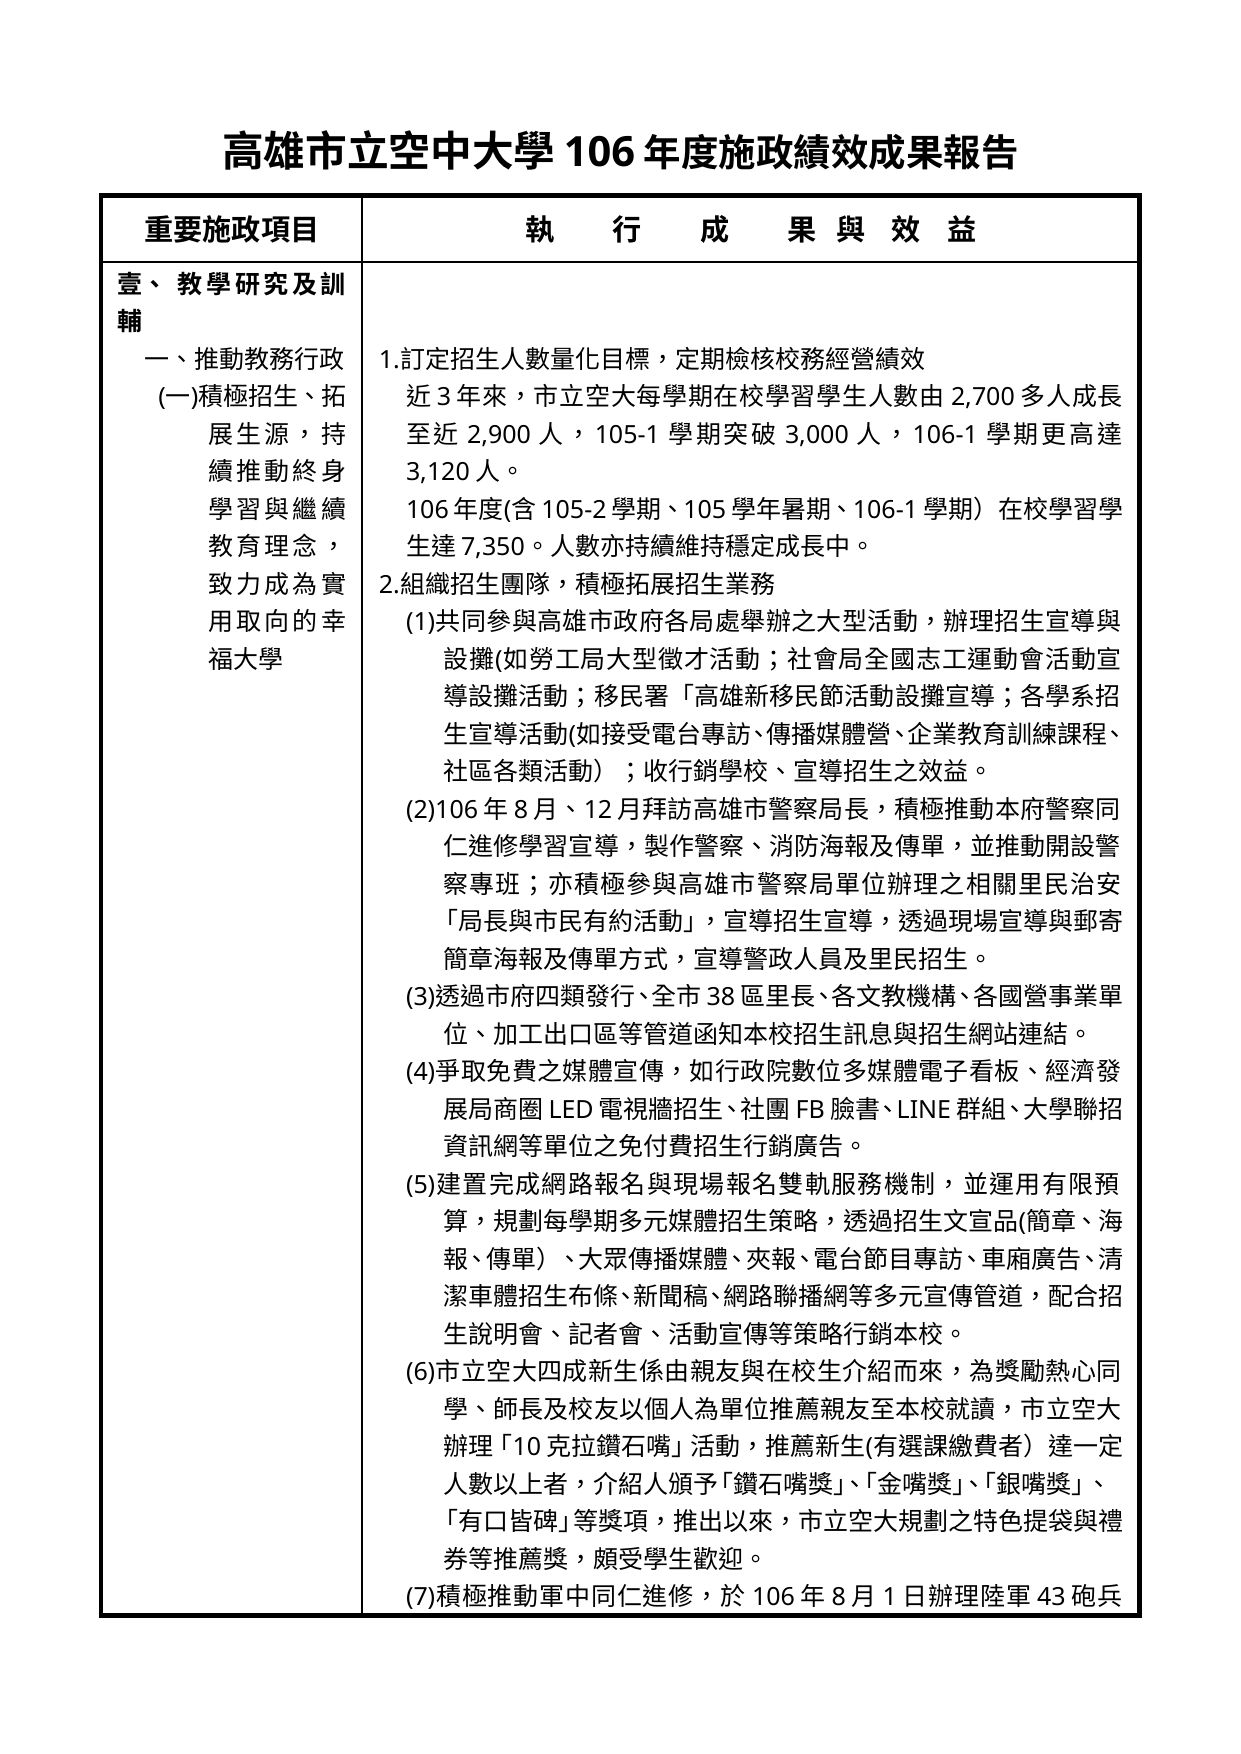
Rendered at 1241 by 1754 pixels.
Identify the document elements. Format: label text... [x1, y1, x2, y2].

text 高雄市立空中大學106年度施政績效成果報告 [119, 137, 1121, 174]
table_header 執 行 成 果 與 效 益 [363, 198, 1137, 261]
table_header 重要施政項目 [103, 198, 361, 261]
table_cell 1.訂定招生人數量化目標，定期檢核校務經營績效 近3年來，市立空大每學期在校學習學生人數由2,700多人成長至近2,900人，105-1學期突破3,000人，106-1學期更高達3,120人。 106年度(含105-2學期、105學年暑期、106-1學期）在校學習學生達7,350。人數亦持續維持穩定成長中。 2.組織招生團隊，積極拓展招生業務 (1)共同參與高雄市政府各局處舉辦之大型活動，辦理招生宣導與設攤(如勞工局大型徵才活動；社會局全國志工運動會活動宣導設攤活動；移民署「高雄新移民節活動設攤宣導；各學系招生宣導活動(如接受電台專訪、傳播媒體營、企業教育訓練課程、社區各類活動）；收行銷學校、宣導招生之效益。 (2)106年8月、12月拜訪高雄市警察局長，積極推動本府警察同仁進修學習宣導，製作警察、消防海報及傳單，並推動開設警察專班；亦積極參與高雄市警察局單位辦理之相關里民治安「局長與市民有約活動」，宣導招生宣導，透過現場宣導與郵寄簡章海報及傳單方式，宣導警政人員及里民招生。 (3)透過市府四類發行、全市38區里長、各文教機構、各國營事業單位、加工出口區等管道函知本校招生訊息與招生網站連結。 (4)爭取免費之媒體宣傳，如行政院數位多媒體電子看板、經濟發展局商圈LED電視牆招生、社團FB臉書、LINE群組、大學聯招資訊網等單位之免付費招生行銷廣告。 (5)建置完成網路報名與現場報名雙軌服務機制，並運用有限預算，規劃每學期多元媒體招生策略，透過招生文宣品(簡章、海報、傳單）、大眾傳播媒體、夾報、電台節目專訪、車廂廣告、清潔車體招生布條、新聞稿、網路聯播網等多元宣傳管道，配合招生說明會、記者會、活動宣傳等策略行銷本校。 (6)市立空大四成新生係由親友與在校生介紹而來，為獎勵熱心同學、師長及校友以個人為單位推薦親友至本校就讀，市立空大辦理「10克拉鑽石嘴」活動，推薦新生(有選課繳費者）達一定人數以上者，介紹人頒予「鑽石嘴獎」、「金嘴獎」、「銀嘴獎」、「有口皆碑」等獎項，推出以來，市立空大規劃之特色提袋與禮券等推薦獎，頗受學生歡迎。 (7)積極推動軍中同仁進修，於106年8月1日辦理陸軍43砲兵 [363, 263, 1137, 1613]
table_cell 教學研究及訓輔 一、推動教務行政 (一)積極招生、拓展生源，持續推動終身學習與繼續教育理念，致力成為實用取向的幸福大學 (二)提升學生學習成效、健全教務行政 (三)規劃審議優質課程 (四)設置認證課程 (五)辦理教師專業成長研習活動 二、提升奬勵研究 (一)城市相關議題業務 (二)奬勵教師學術研究 三、製作遠距教學媒體 (一)提升城市開放大學數位學習平台功能 (二)製作廣播教學節目 (三)製作電視教學節目 (四)教師自製網路教學節目 四、落實學生輔導 (一)輔導、補助及培植市立空大學生社團及各項自治組織 (二)學生輔導、諮商服務暨活動 (三)提供各項奬學金奬勵、輔助優異及特殊教育學生及提供工讀計畫保障弱勢族群受教權益 (四)推動志願服務工作 (五)建立校友網絡，凝聚向心力，積極回饋母校 五、加強資訊安全管理 六、提升資訊服務品質 推廣教育計畫 籌辦各種職業訓 練專班 其他教學及活動計畫 一、校務發展基金捐贈計畫 二、刊物編撰落實學校與學生間訊息傳遞 一般建築及設備計畫 教學大樓３D彩 繪 伍、行政管理 一、提升人力資源管理 二、改善行政效能及服務品質 三、建立持續改善與品質保證機制 [103, 263, 361, 1613]
